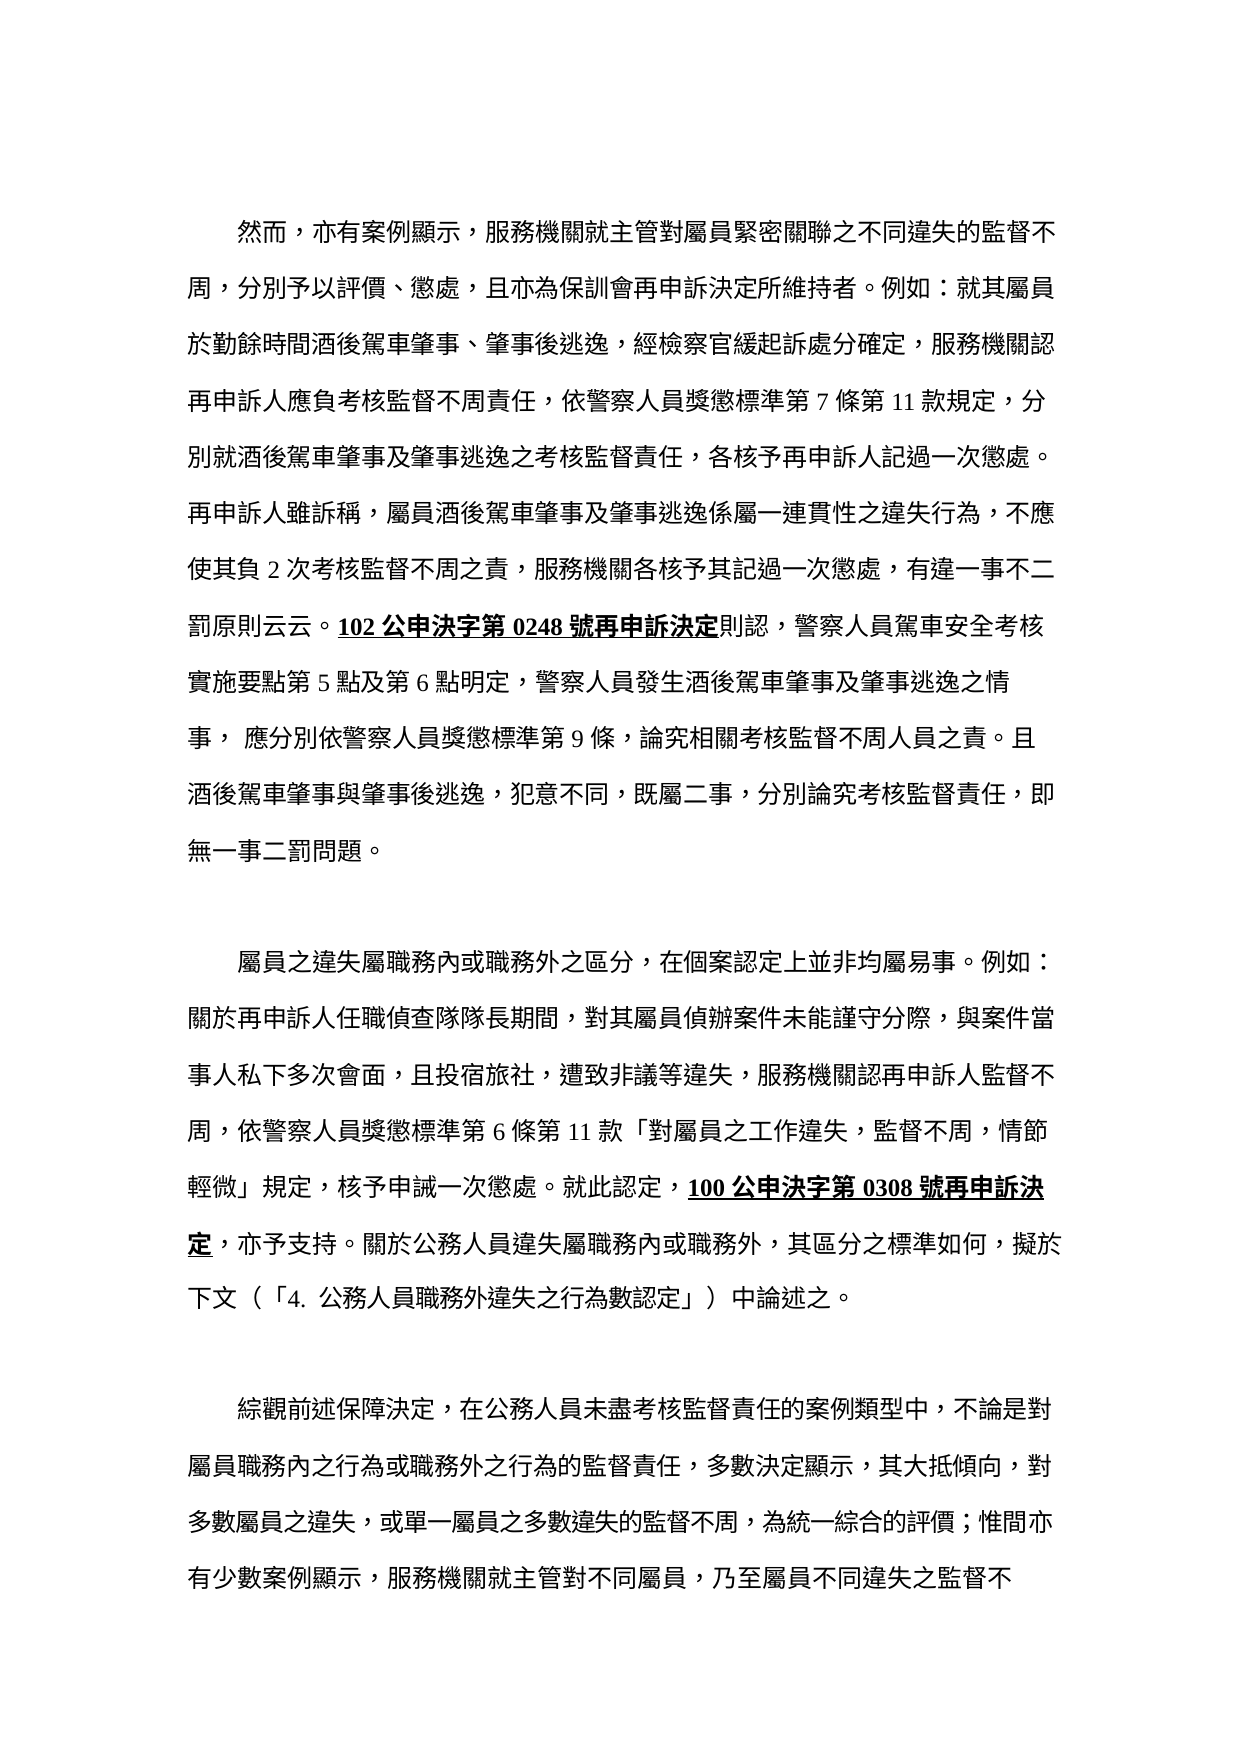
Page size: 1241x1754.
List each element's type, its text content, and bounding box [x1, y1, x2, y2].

text 綜觀前述保障決定，在公務人員未盡考核監督責任的案例類型中，不論是對屬員職務內之行為或職務外之行為的監督責任，多數決定顯示，其大抵傾向，對多數屬員之違失，或單一屬員之多數違失的監督不周，為統一綜合的評價；惟間亦有少數案例顯示，服務機關就主管對不同屬員，乃至屬員不同違失之監督不 [187, 1370, 1053, 1595]
text 然而，亦有案例顯示，服務機關就主管對屬員緊密關聯之不同違失的監督不周，分別予以評價、懲處，且亦為保訓會再申訴決定所維持者。例如：就其屬員於勤餘時間酒後駕車肇事、肇事後逃逸，經檢察官緩起訴處分確定，服務機關認再申訴人應負考核監督不周責任，依警察人員獎懲標準第 7 條第 11 款規定，分別就酒後駕車肇事及肇事逃逸之考核監督責任，各核予再申訴人記過一次懲處。再申訴人雖訴稱，屬員酒後駕車肇事及肇事逃逸係屬一連貫性之違失行為，不應使其負 2 次考核監督不周之責，服務機關各核予其記過一次懲處，有違一事不二罰原則云云。102 公申決字第 0248 號再申訴決定則認，警察人員駕車安全考核實施要點第 5 點及第 6 點明定，警察人員發生酒後駕車肇事及肇事逃逸之情事， 應分別依警察人員獎懲標準第 9 條，論究相關考核監督不周人員之責。且酒後駕車肇事與肇事後逃逸，犯意不同，既屬二事，分別論究考核監督責任，即無一事二罰問題。 [187, 196, 1059, 871]
text 屬員之違失屬職務內或職務外之區分，在個案認定上並非均屬易事。例如： 關於再申訴人任職偵查隊隊長期間，對其屬員偵辦案件未能謹守分際，與案件當事人私下多次會面，且投宿旅社，遭致非議等違失，服務機關認再申訴人監督不周，依警察人員獎懲標準第 6 條第 11 款「對屬員之工作違失，監督不周，情節輕微」規定，核予申誡一次懲處。就此認定，100 公申決字第 0308 號再申訴決 [187, 927, 1059, 1208]
text 定，亦予支持。關於公務人員違失屬職務內或職務外，其區分之標準如何，擬於 [187, 1219, 1096, 1262]
text 下文（「4. 公務人員職務外違失之行為數認定」）中論述之。 [187, 1281, 1096, 1315]
